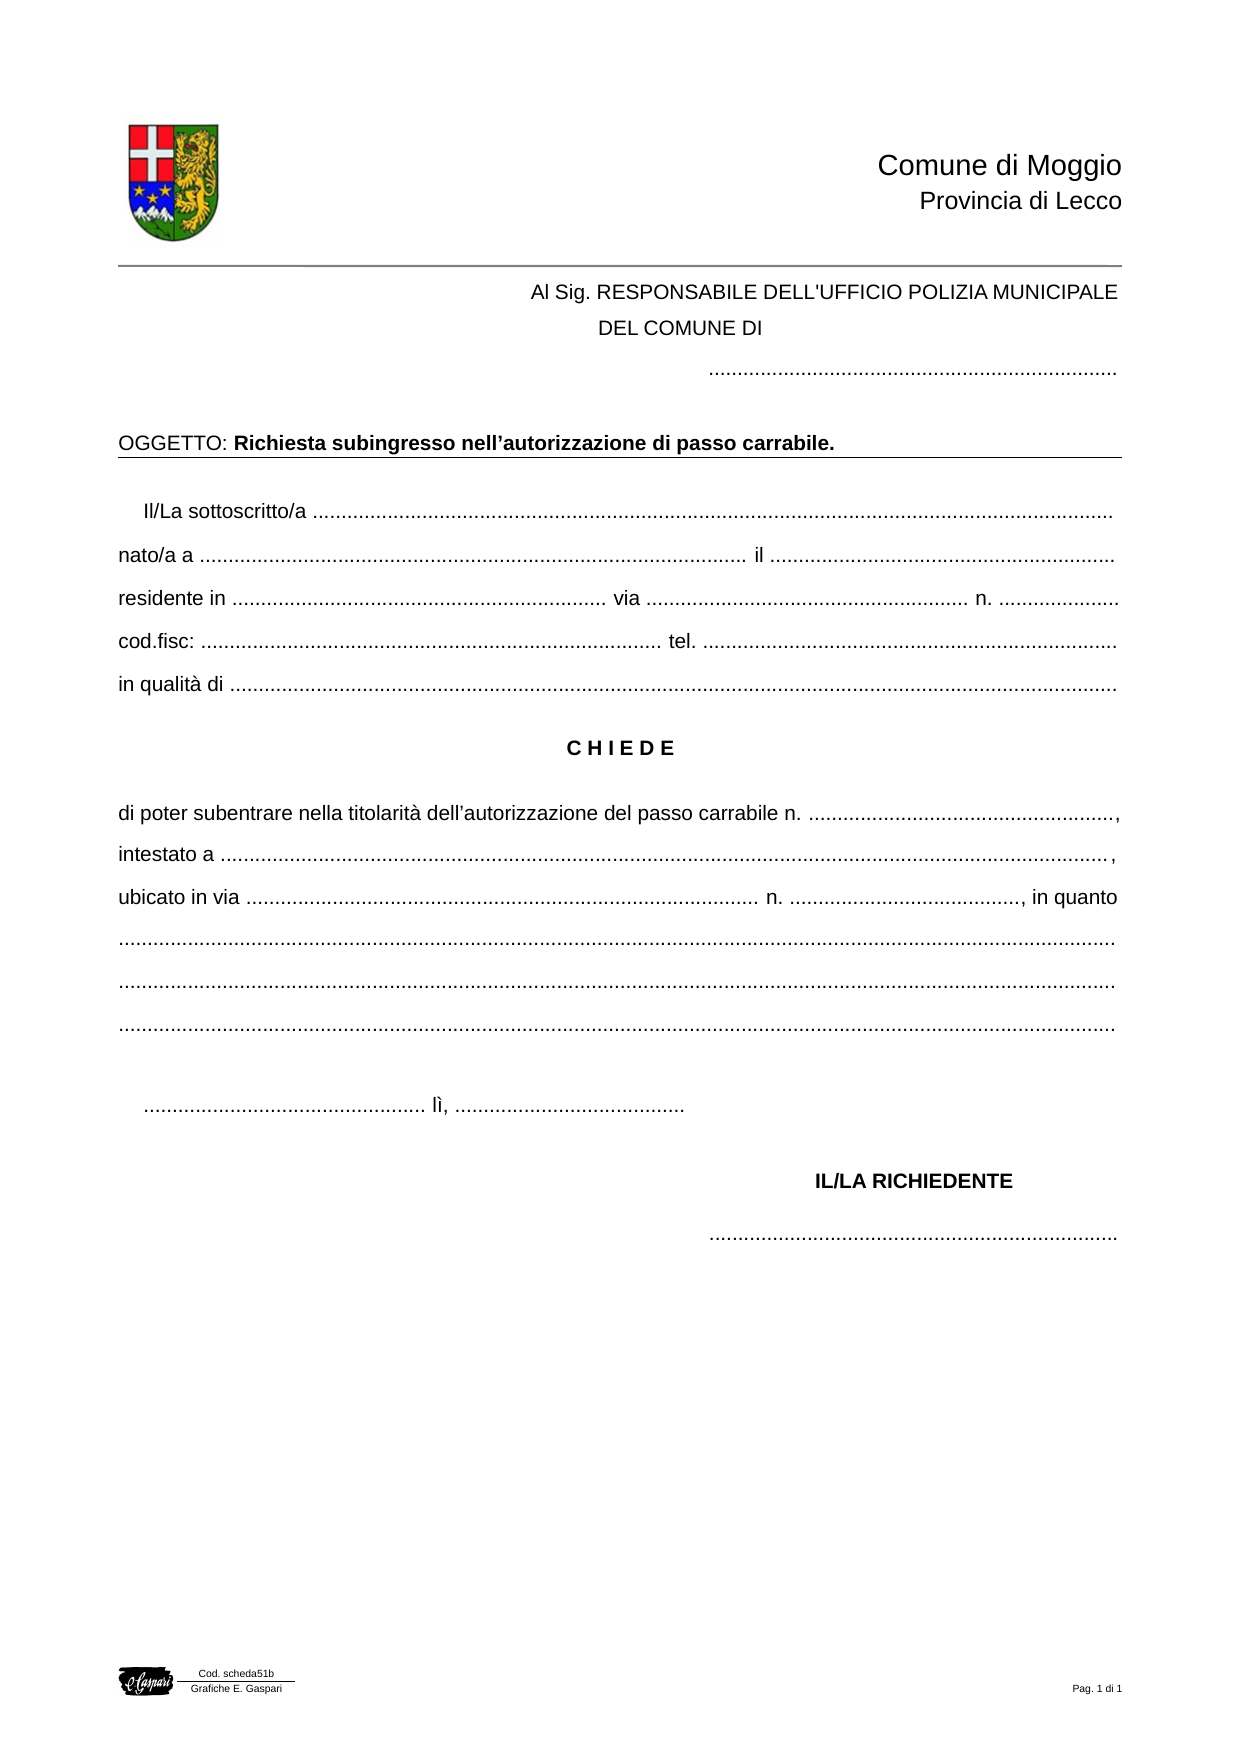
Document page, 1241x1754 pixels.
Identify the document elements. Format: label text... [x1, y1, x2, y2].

text ................................................. lì, ........................................ [143, 1089, 1122, 1117]
text nato/a a ............................................................................................... il ............................................................ [118, 539, 1122, 567]
picture [122, 117, 224, 248]
text Comune di Moggio [224, 148, 1122, 181]
text ubicato in via ......................................................................................... n. ........................................, in quanto ............................................................................................................................................................................. [118, 881, 1122, 951]
text ............................................................................................................................................................................. [118, 965, 1122, 994]
text ....................................................................... [706, 1217, 1122, 1246]
text di poter subentrare nella titolarità dell’autorizzazione del passo carrabile n. ....................................................., intestato a .........................................................................................................................................................., [118, 797, 1122, 867]
text in qualità di .......................................................................................................................................................... [118, 668, 1122, 697]
picture [118, 1666, 174, 1696]
text OGGETTO: Richiesta subingresso nell’autorizzazione di passo carrabile. [118, 431, 1122, 457]
text ............................................................................................................................................................................. [118, 1008, 1122, 1037]
text residente in ................................................................. via ........................................................ n. ..................... [118, 582, 1122, 611]
text IL/LA RICHIEDENTE [706, 1169, 1122, 1193]
text DEL COMUNE DI [598, 316, 1122, 340]
text ....................................................................... [708, 352, 1122, 381]
text Il/La sottoscritto/a ........................................................................................................................................... [118, 496, 1122, 524]
text Al Sig. RESPONSABILE DELL'UFFICIO POLIZIA MUNICIPALE [531, 280, 1122, 304]
text C H I E D E [118, 736, 1122, 760]
text cod.fisc: ................................................................................ tel. ........................................................................ [118, 625, 1122, 654]
text Provincia di Lecco [224, 186, 1122, 215]
